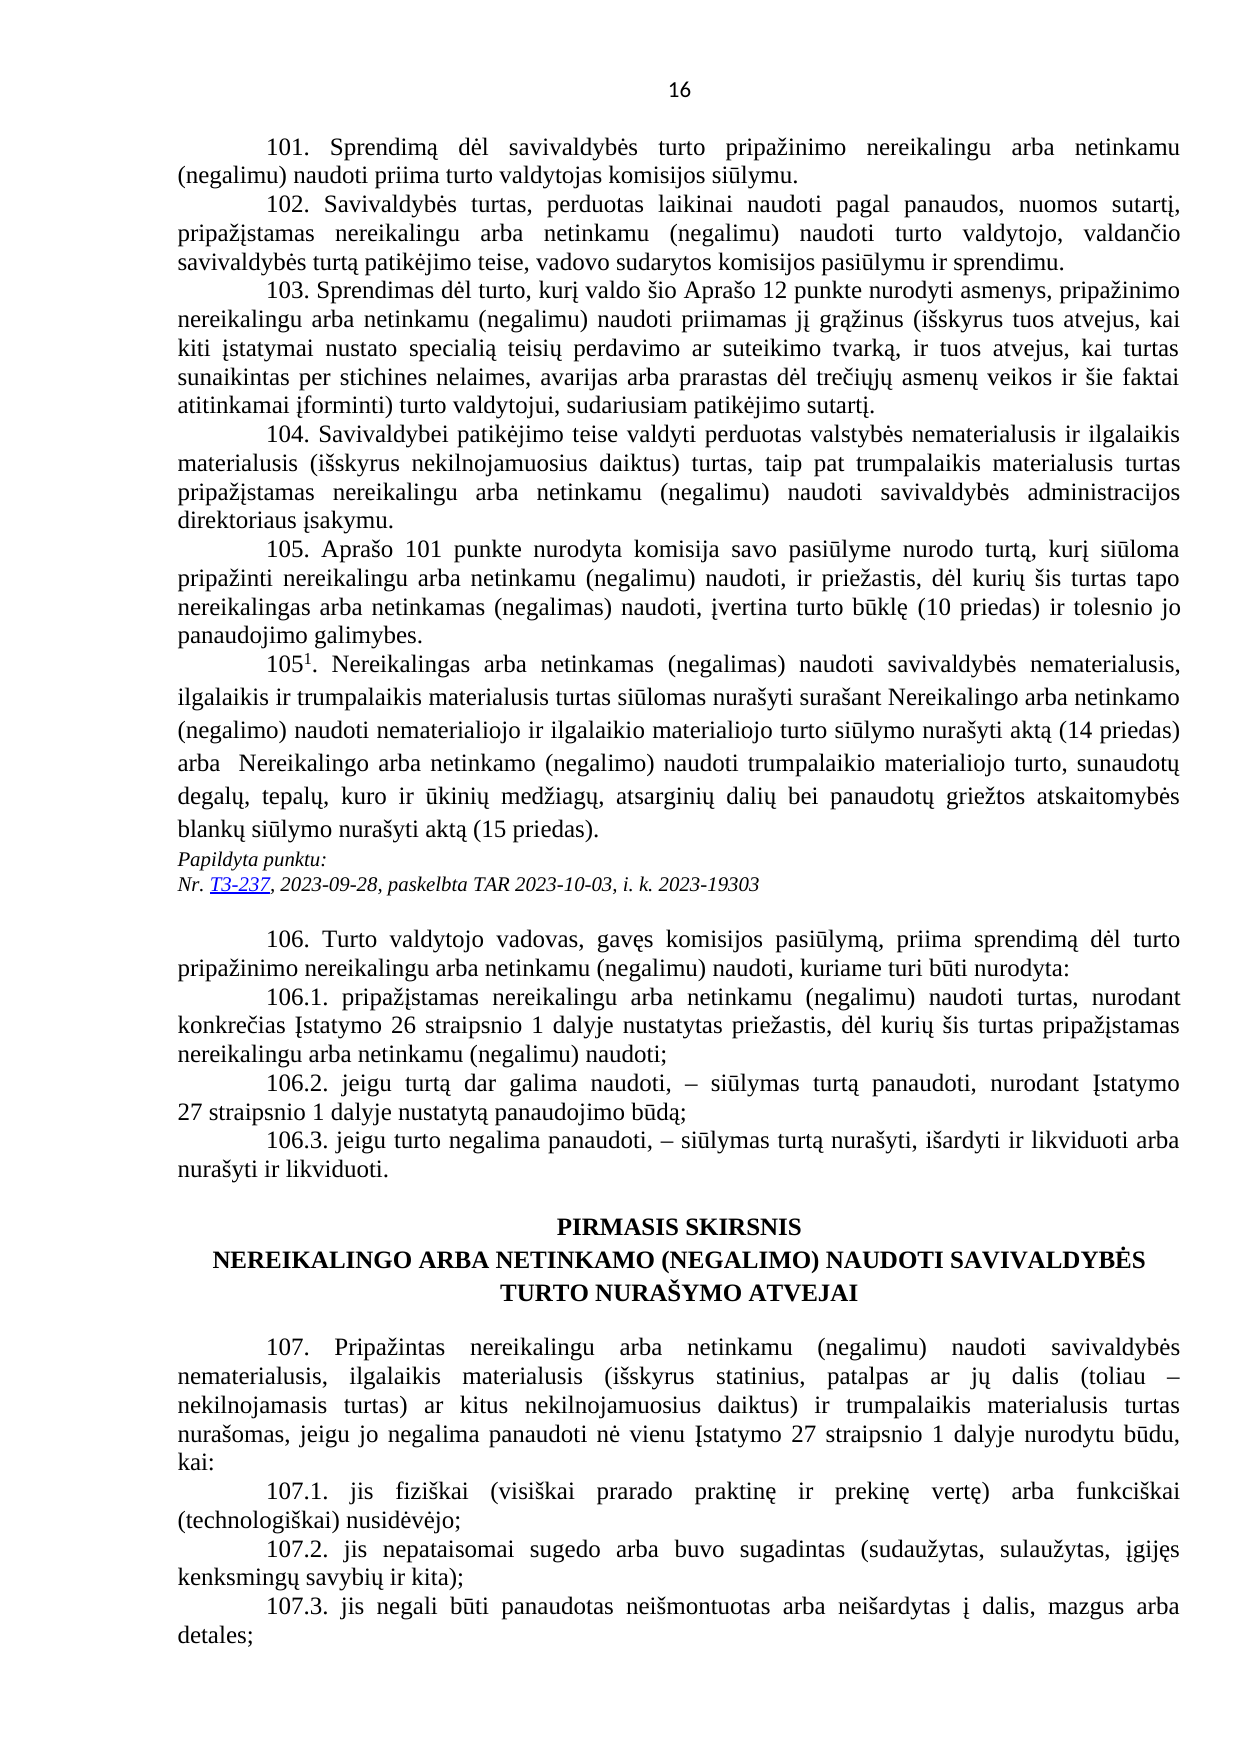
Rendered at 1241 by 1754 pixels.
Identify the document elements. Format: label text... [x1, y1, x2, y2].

text 102. Savivaldybės turtas, perduotas laikinai naudoti pagal panaudos, nuomos sutartį, pripažįstamas nereikalingu arba netinkamu (negalimu) naudoti turto valdytojo, valdančio savivaldybės turtą patikėjimo teise, vadovo sudarytos komisijos pasiūlymu ir sprendimu. [177, 189, 1181, 276]
text Nr. T3-237, 2023-09-28, paskelbta TAR 2023-10-03, i. k. 2023-19303 [177, 871, 1181, 896]
text 106.3. jeigu turto negalima panaudoti, – siūlymas turtą nurašyti, išardyti ir likviduoti arba nurašyti ir likviduoti. [177, 1126, 1181, 1183]
text 101. Sprendimą dėl savivaldybės turto pripažinimo nereikalingu arba netinkamu (negalimu) naudoti priima turto valdytojas komisijos siūlymu. [177, 132, 1181, 189]
text 107.2. jis nepataisomai sugedo arba buvo sugadintas (sudaužytas, sulaužytas, įgijęs kenksmingų savybių ir kita); [177, 1534, 1181, 1591]
text 106.1. pripažįstamas nereikalingu arba netinkamu (negalimu) naudoti turtas, nurodant konkrečias Įstatymo 26 straipsnio 1 dalyje nustatytas priežastis, dėl kurių šis turtas pripažįstamas nereikalingu arba netinkamu (negalimu) naudoti; [177, 982, 1181, 1068]
text 106.2. jeigu turtą dar galima naudoti, – siūlymas turtą panaudoti, nurodant Įstatymo 27 straipsnio 1 dalyje nustatytą panaudojimo būdą; [177, 1068, 1181, 1126]
text Papildyta punktu: [177, 847, 1181, 871]
text 107. Pripažintas nereikalingu arba netinkamu (negalimu) naudoti savivaldybės nematerialusis, ilgalaikis materialusis (išskyrus statinius, patalpas ar jų dalis (toliau – nekilnojamasis turtas) ar kitus nekilnojamuosius daiktus) ir trumpalaikis materialusis turtas nurašomas, jeigu jo negalima panaudoti nė vienu Įstatymo 27 straipsnio 1 dalyje nurodytu būdu, kai: [177, 1332, 1181, 1476]
text NEREIKALINGO ARBA NETINKAMO (NEGALIMO) NAUDOTI SAVIVALDYBĖS TURTO NURAŠYMO ATVEJAI [177, 1245, 1181, 1307]
text 107.1. jis fiziškai (visiškai prarado praktinę ir prekinę vertę) arba funkciškai (technologiškai) nusidėvėjo; [177, 1476, 1181, 1534]
text 1051. Nereikalingas arba netinkamas (negalimas) naudoti savivaldybės nematerialusis, ilgalaikis ir trumpalaikis materialusis turtas siūlomas nurašyti surašant Nereikalingo arba netinkamo (negalimo) naudoti nematerialiojo ir ilgalaikio materialiojo turto siūlymo nurašyti aktą (14 priedas) arba Nereikalingo arba netinkamo (negalimo) naudoti trumpalaikio materialiojo turto, sunaudotų degalų, tepalų, kuro ir ūkinių medžiagų, atsarginių dalių bei panaudotų griežtos atskaitomybės blankų siūlymo nurašyti aktą (15 priedas). [177, 649, 1181, 843]
text 107.3. jis negali būti panaudotas neišmontuotas arba neišardytas į dalis, mazgus arba detales; [177, 1591, 1181, 1649]
text 103. Sprendimas dėl turto, kurį valdo šio Aprašo 12 punkte nurodyti asmenys, pripažinimo nereikalingu arba netinkamu (negalimu) naudoti priimamas jį grąžinus (išskyrus tuos atvejus, kai kiti įstatymai nustato specialią teisių perdavimo ar suteikimo tvarką, ir tuos atvejus, kai turtas sunaikintas per stichines nelaimes, avarijas arba prarastas dėl trečiųjų asmenų veikos ir šie faktai atitinkamai įforminti) turto valdytojui, sudariusiam patikėjimo sutartį. [177, 276, 1181, 419]
text PIRMASIS SKIRSNIS [177, 1212, 1181, 1241]
text 104. Savivaldybei patikėjimo teise valdyti perduotas valstybės nematerialusis ir ilgalaikis materialusis (išskyrus nekilnojamuosius daiktus) turtas, taip pat trumpalaikis materialusis turtas pripažįstamas nereikalingu arba netinkamu (negalimu) naudoti savivaldybės administracijos direktoriaus įsakymu. [177, 419, 1181, 534]
text 105. Aprašo 101 punkte nurodyta komisija savo pasiūlyme nurodo turtą, kurį siūloma pripažinti nereikalingu arba netinkamu (negalimu) naudoti, ir priežastis, dėl kurių šis turtas tapo nereikalingas arba netinkamas (negalimas) naudoti, įvertina turto būklę (10 priedas) ir tolesnio jo panaudojimo galimybes. [177, 534, 1181, 649]
text 106. Turto valdytojo vadovas, gavęs komisijos pasiūlymą, priima sprendimą dėl turto pripažinimo nereikalingu arba netinkamu (negalimu) naudoti, kuriame turi būti nurodyta: [177, 924, 1181, 982]
